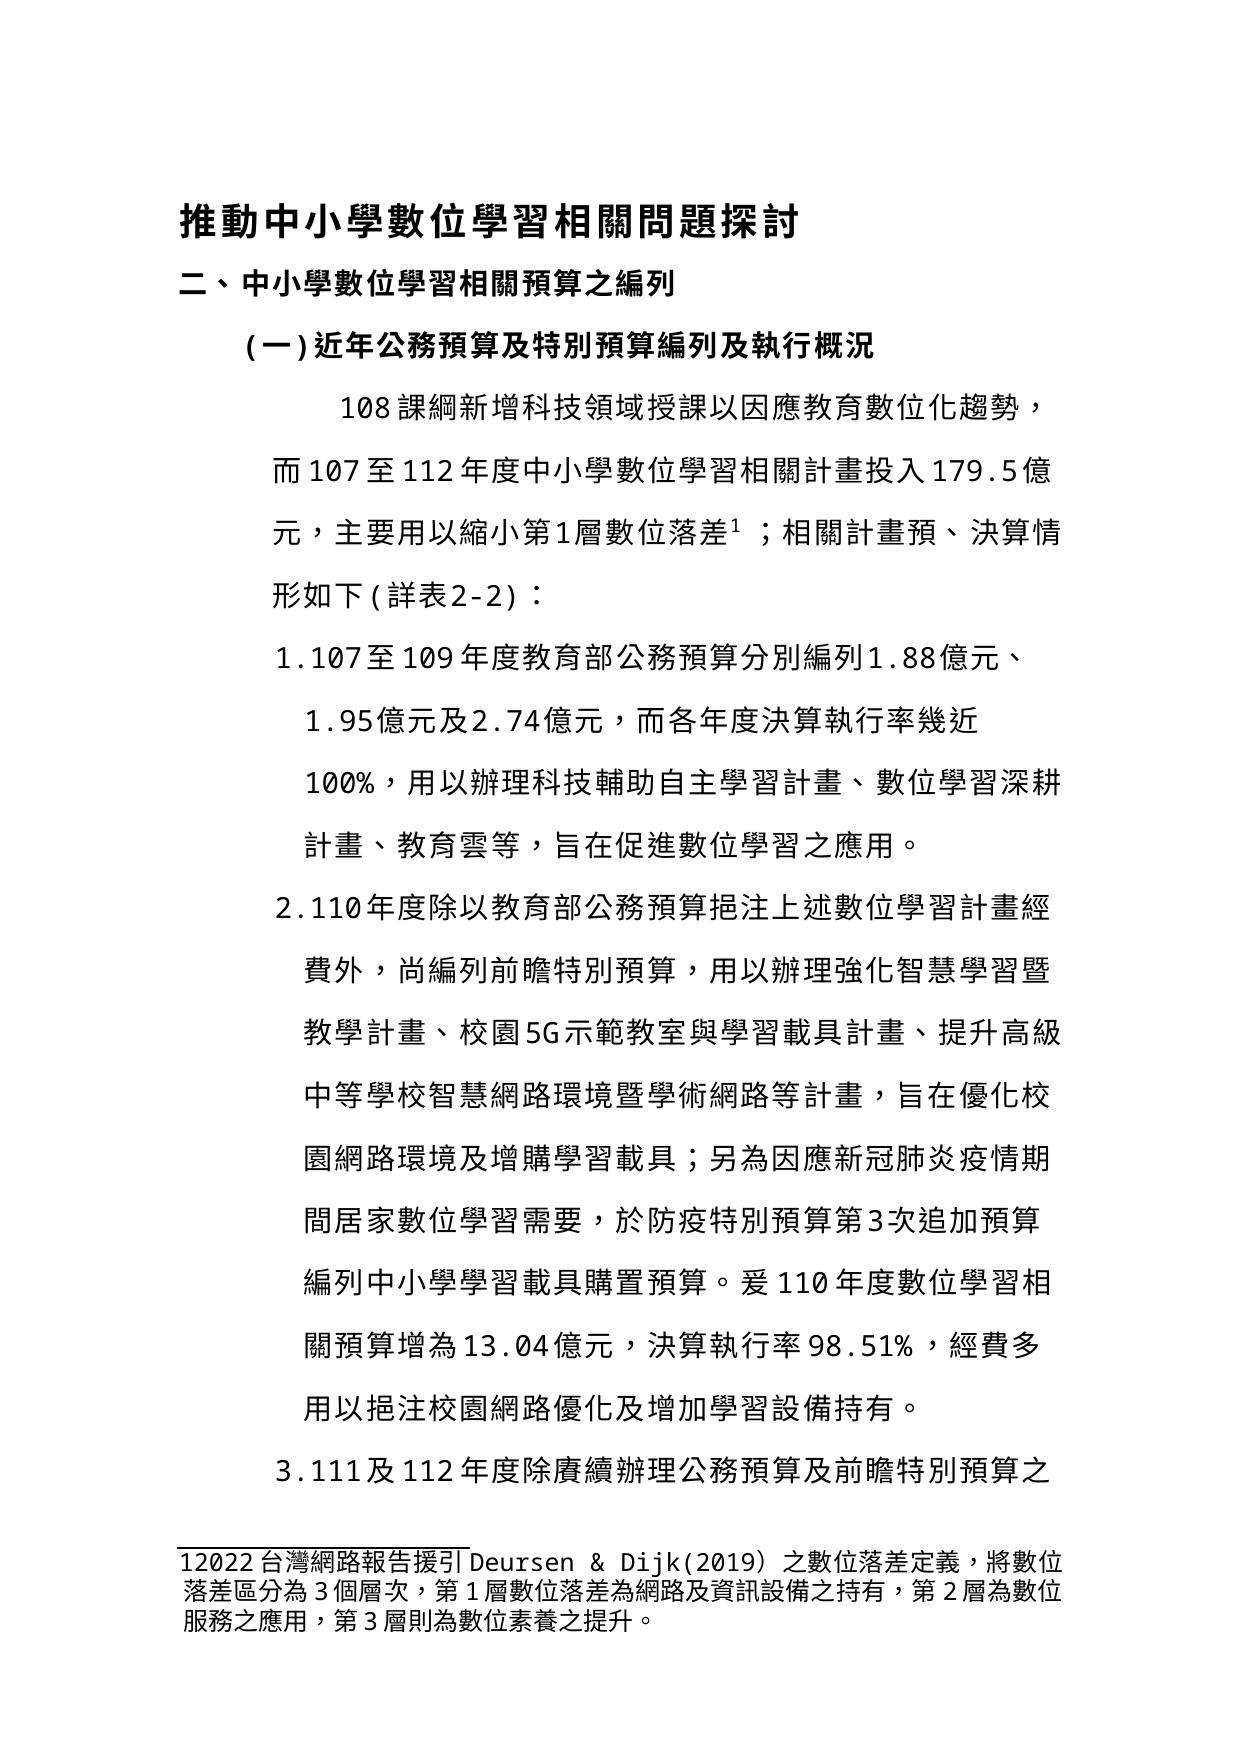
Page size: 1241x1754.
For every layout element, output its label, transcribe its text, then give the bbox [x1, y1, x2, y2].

text 108課綱新增科技領域授課以因應教育數位化趨勢，而107至112年度中小學數位學習相關計畫投入179.5億元，主要用以縮小第1層數位落差；相關計畫預、決算情形如下(詳表2-2)： [266, 365, 1063, 615]
text 推動中小學數位學習相關問題探討 [177, 177, 1063, 240]
text (一)近年公務預算及特別預算編列及執行概況 [236, 302, 1063, 365]
text 3.111及112年度除賡續辦理公務預算及前瞻特別預算之 [266, 1427, 1063, 1490]
text 1.107至109年度教育部公務預算分別編列1.88億元、1.95億元及2.74億元，而各年度決算執行率幾近100%，用以辦理科技輔助自主學習計畫、數位學習深耕計畫、教育雲等，旨在促進數位學習之應用。 [266, 615, 1063, 865]
text 2022台灣網路報告援引Deursen & Dijk(2019）之數位落差定義，將數位落差區分為3個層次，第1層數位落差為網路及資訊設備之持有，第2層為數位服務之應用，第3層則為數位素養之提升。 [179, 1548, 1063, 1636]
text 2.110年度除以教育部公務預算挹注上述數位學習計畫經費外，尚編列前瞻特別預算，用以辦理強化智慧學習暨教學計畫、校園5G示範教室與學習載具計畫、提升高級中等學校智慧網路環境暨學術網路等計畫，旨在優化校園網路環境及增購學習載具；另為因應新冠肺炎疫情期間居家數位學習需要，於防疫特別預算第3次追加預算編列中小學學習載具購置預算。爰110年度數位學習相關預算增為13.04億元，決算執行率98.51%，經費多用以挹注校園網路優化及增加學習設備持有。 [266, 865, 1063, 1427]
text 二、中小學數位學習相關預算之編列 [177, 240, 1063, 302]
